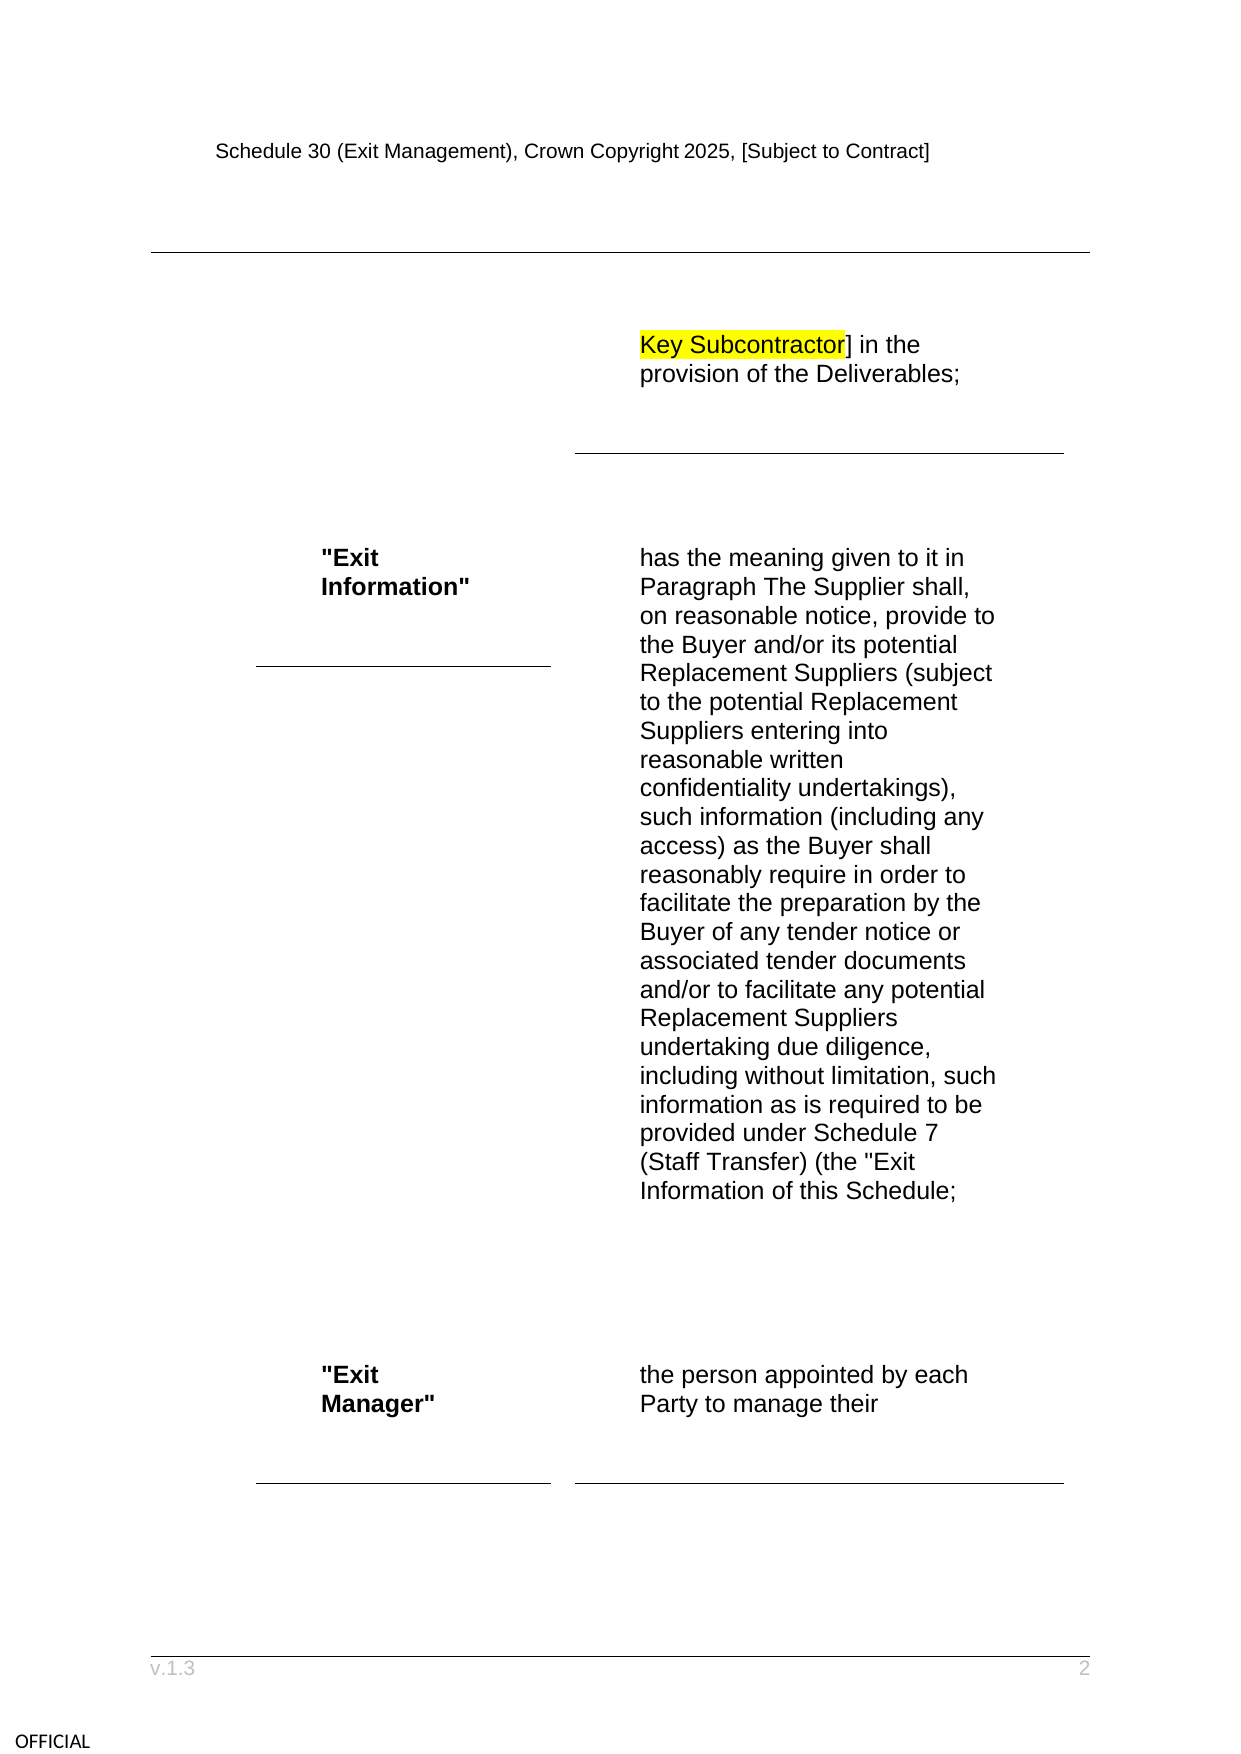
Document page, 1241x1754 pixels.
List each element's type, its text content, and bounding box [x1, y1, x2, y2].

table_cell the person appointed by each Party to manage their [563, 1283, 1076, 1496]
table_cell "Exit Information" [244, 466, 562, 1283]
table_cell [244, 253, 562, 466]
table_cell Key Subcontractor] in the provision of the Deliverables; [563, 253, 1076, 466]
table_cell "Exit Manager" [244, 1283, 562, 1496]
table_cell has the meaning given to it in Paragraph 3.1 of this Schedule; [563, 466, 1076, 1283]
